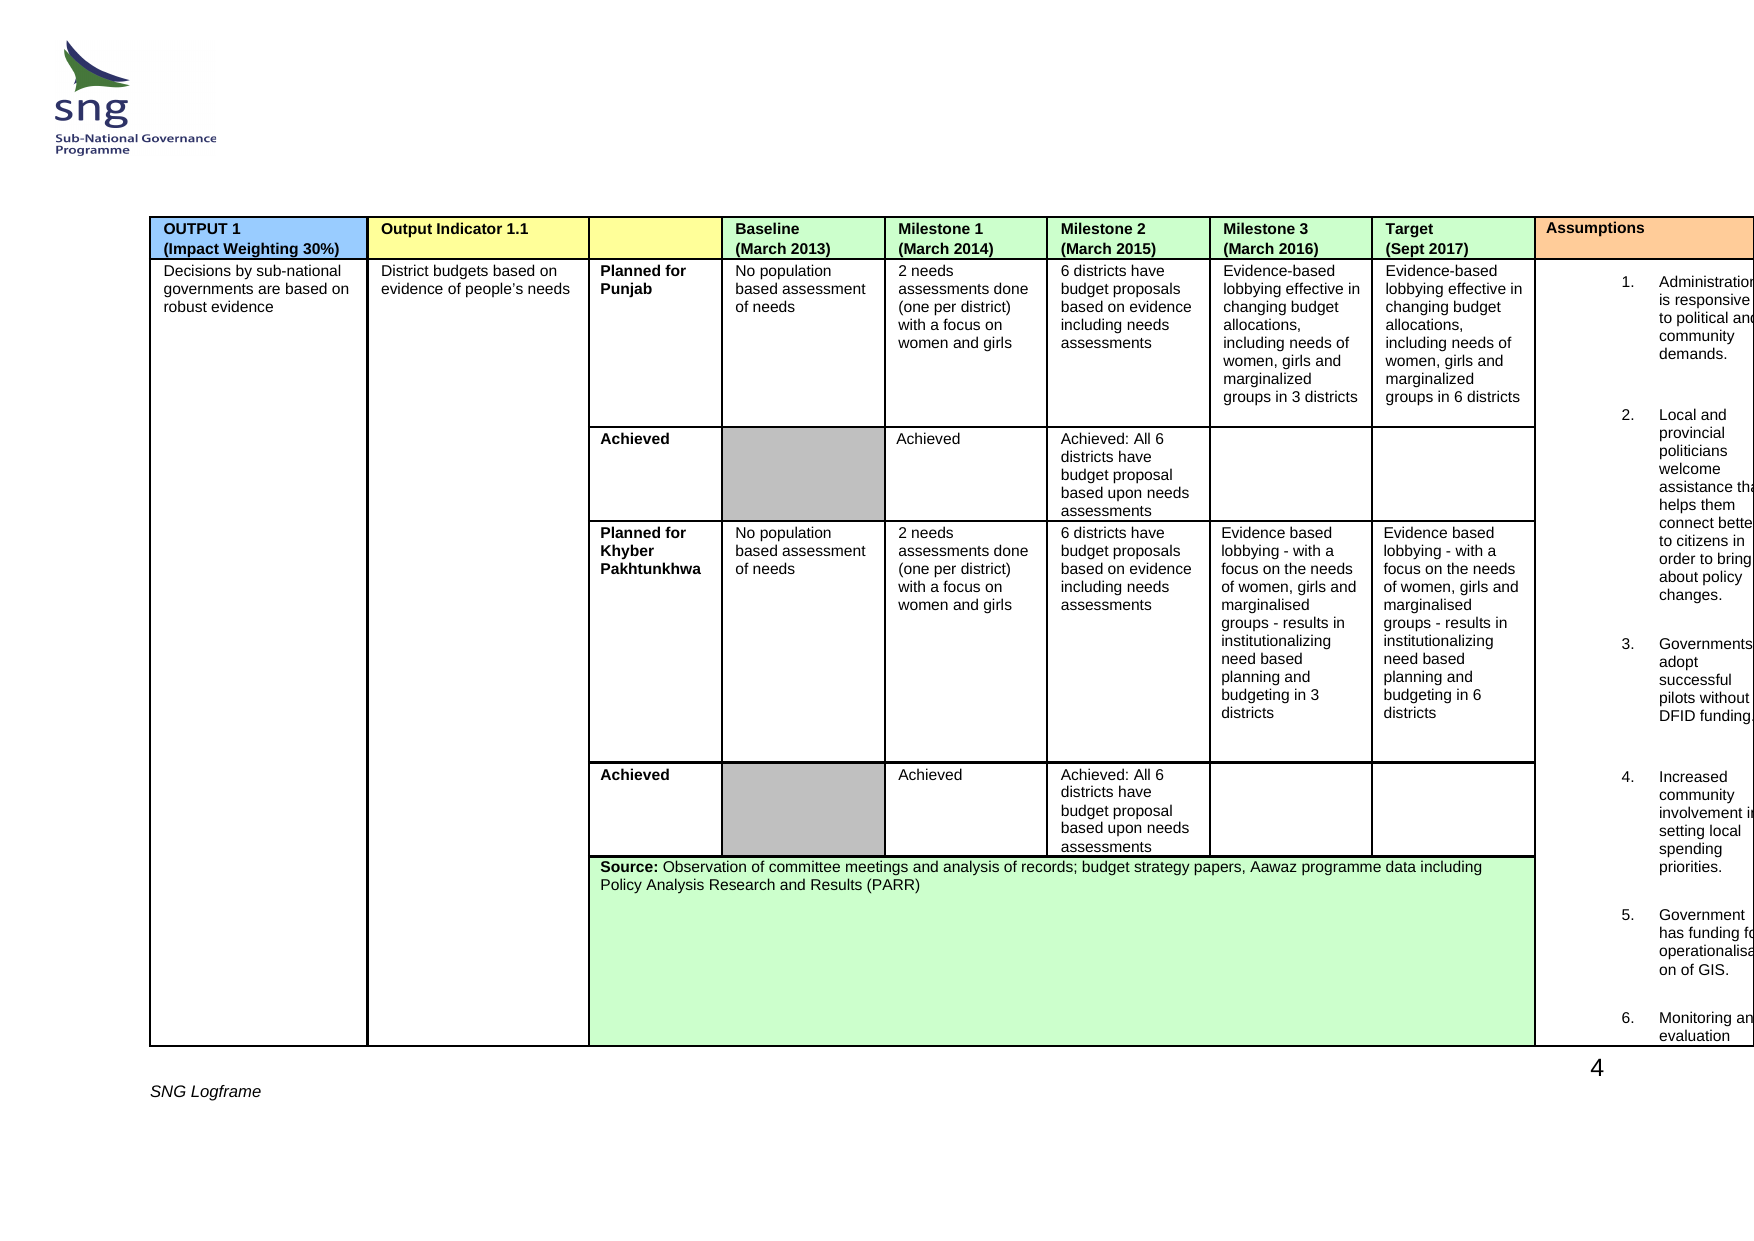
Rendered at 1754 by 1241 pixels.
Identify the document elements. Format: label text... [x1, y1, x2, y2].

table_header Milestone 2 (March 2015) [1048, 218, 1209, 258]
table_cell Achieved: All 6 districts have budget proposal based upon needs assessments [1048, 428, 1209, 520]
table_cell No population based assessment of needs [723, 522, 884, 761]
table_cell [1373, 428, 1534, 520]
table_cell [1373, 764, 1534, 855]
table_cell Evidence based lobbying - with a focus on the needs of women, girls and marginalised groups - results in institutionalizing need based planning and budgeting in 6 districts [1373, 522, 1534, 761]
table_cell No population based assessment of needs [723, 260, 884, 426]
table_cell Achieved [590, 428, 721, 520]
table_cell 2 needs assessments done (one per district) with a focus on women and girls [886, 260, 1046, 426]
table_cell 2 needs assessments done (one per district) with a focus on women and girls [886, 522, 1046, 761]
table_cell [723, 428, 884, 520]
table_cell Planned for Khyber Pakhtunkhwa [590, 522, 721, 761]
table_cell Evidence-based lobbying effective in changing budget allocations, including needs of women, girls and marginalized groups in 6 districts [1373, 260, 1534, 426]
table_cell Achieved: All 6 districts have budget proposal based upon needs assessments [1048, 764, 1209, 855]
table_cell District budgets based on evidence of people’s needs [369, 260, 588, 1045]
table_header Assumptions [1536, 218, 1753, 258]
table_cell Achieved [886, 764, 1046, 855]
table_header Output Indicator 1.1 [369, 218, 588, 258]
table_header [590, 218, 721, 258]
table_cell Evidence-based lobbying effective in changing budget allocations, including needs of women, girls and marginalized groups in 3 districts [1211, 260, 1371, 426]
table_cell Evidence based lobbying - with a focus on the needs of women, girls and marginalised groups - results in institutionalizing need based planning and budgeting in 3 districts [1211, 522, 1371, 761]
table_header Baseline (March 2013) [723, 218, 884, 258]
table_cell Source: Observation of committee meetings and analysis of records; budget strategy papers, Aawaz programme data including Policy Analysis Research and Results (PARR) [590, 858, 1534, 1045]
table_cell Achieved [590, 764, 721, 855]
table_cell Achieved [886, 428, 1046, 520]
table_cell Planned for Punjab [590, 260, 721, 426]
table_cell Administration is responsive to political and community demands. Local and provincial politicians welcome assistance that helps them connect better to citizens in order to bring about policy changes. Governments adopt successful pilots without DFID funding. Increased community involvement in setting local spending priorities. Government has funding for operationalisation of GIS. Monitoring and evaluation arrangements are robust and feasible to gauge numbers of beneficiaries. Federal GIS legislation does not prevent district level GIS activity. Local government elections are held, with funds transferred to districts for planning, budgeting and monitoring. [1536, 260, 1753, 1045]
table_header Target (Sept 2017) [1373, 218, 1534, 258]
table_cell [1211, 764, 1371, 855]
table_cell [723, 764, 884, 855]
table_header Milestone 3 (March 2016) [1211, 218, 1371, 258]
table_cell 6 districts have budget proposals based on evidence including needs assessments [1048, 260, 1209, 426]
table_header Milestone 1 (March 2014) [886, 218, 1046, 258]
table_cell Decisions by sub-national governments are based on robust evidence [151, 260, 366, 1045]
table_cell [1211, 428, 1371, 520]
table_header OUTPUT 1 (Impact Weighting 30%) [151, 218, 366, 258]
table_cell 6 districts have budget proposals based on evidence including needs assessments [1048, 522, 1209, 761]
